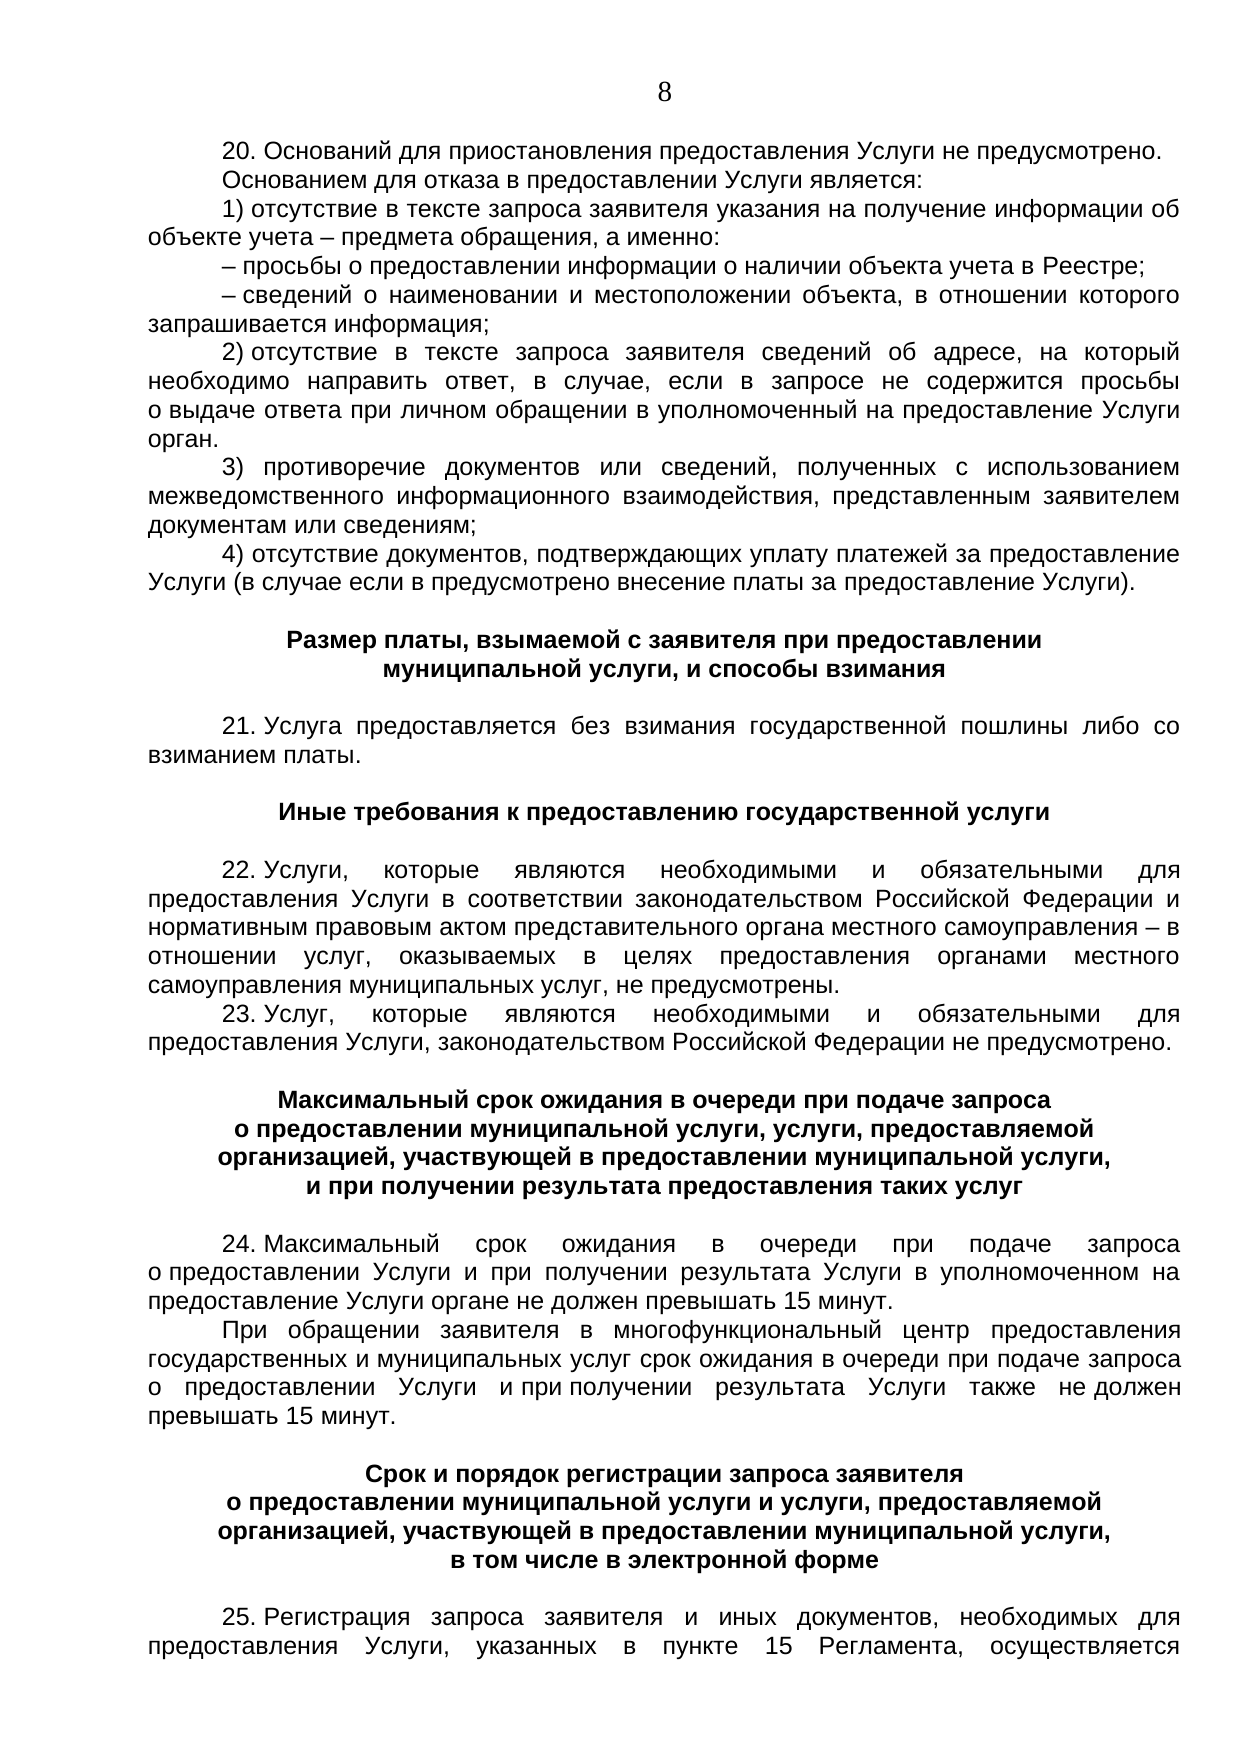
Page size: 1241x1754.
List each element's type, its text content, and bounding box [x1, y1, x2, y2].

text 2) отсутствие в тексте запроса заявителя сведений об адресе, на который необходимо направить ответ, в случае, если в запросе не содержится просьбы о выдаче ответа при личном обращении в уполномоченный на предоставление Услуги орган. [148, 337, 1181, 452]
text Размер платы, взымаемой с заявителя при предоставлении муниципальной услуги, и способы взимания [148, 625, 1181, 682]
text Иные требования к предоставлению государственной услуги [148, 797, 1181, 826]
text Основанием для отказа в предоставлении Услуги является: [148, 165, 1181, 194]
text 23. Услуг, которые являются необходимыми и обязательными для предоставления Услуги, законодательством Российской Федерации не предусмотрено. [148, 999, 1181, 1056]
text 24. Максимальный срок ожидания в очереди при подаче запроса о предоставлении Услуги и при получении результата Услуги в уполномоченном на предоставление Услуги органе не должен превышать 15 минут. [148, 1229, 1181, 1315]
text 4) отсутствие документов, подтверждающих уплату платежей за предоставление Услуги (в случае если в предусмотрено внесение платы за предоставление Услуги). [148, 539, 1181, 596]
text 21. Услуга предоставляется без взимания государственной пошлины либо со взиманием платы. [148, 711, 1181, 769]
text 1) отсутствие в тексте запроса заявителя указания на получение информации об объекте учета – предмета обращения, а именно: [148, 194, 1181, 251]
text 3) противоречие документов или сведений, полученных с использованием межведомственного информационного взаимодействия, представленным заявителем документам или сведениям; [148, 452, 1181, 539]
text 20. Оснований для приостановления предоставления Услуги не предусмотрено. [148, 136, 1181, 165]
text 25. Регистрация запроса заявителя и иных документов, необходимых для предоставления Услуги, указанных в пункте 15 Регламента, осуществляется [148, 1602, 1181, 1660]
text При обращении заявителя в многофункциональный центр предоставления государственных и муниципальных услуг срок ожидания в очереди при подаче запроса о предоставлении Услуги и при получении результата Услуги также не должен превышать 15 минут. [148, 1315, 1181, 1430]
text Максимальный срок ожидания в очереди при подаче запроса о предоставлении муниципальной услуги, услуги, предоставляемой организацией, участвующей в предоставлении муниципальной услуги, и при получении результата предоставления таких услуг [148, 1085, 1181, 1200]
text – просьбы о предоставлении информации о наличии объекта учета в Реестре; [148, 251, 1181, 280]
text 22. Услуги, которые являются необходимыми и обязательными для предоставления Услуги в соответствии законодательством Российской Федерации и нормативным правовым актом представительного органа местного самоуправления – в отношении услуг, оказываемых в целях предоставления органами местного самоуправления муниципальных услуг, не предусмотрены. [148, 855, 1181, 999]
text – сведений о наименовании и местоположении объекта, в отношении которого запрашивается информация; [148, 280, 1181, 337]
text Срок и порядок регистрации запроса заявителя о предоставлении муниципальной услуги и услуги, предоставляемой организацией, участвующей в предоставлении муниципальной услуги, в том числе в электронной форме [148, 1459, 1181, 1574]
